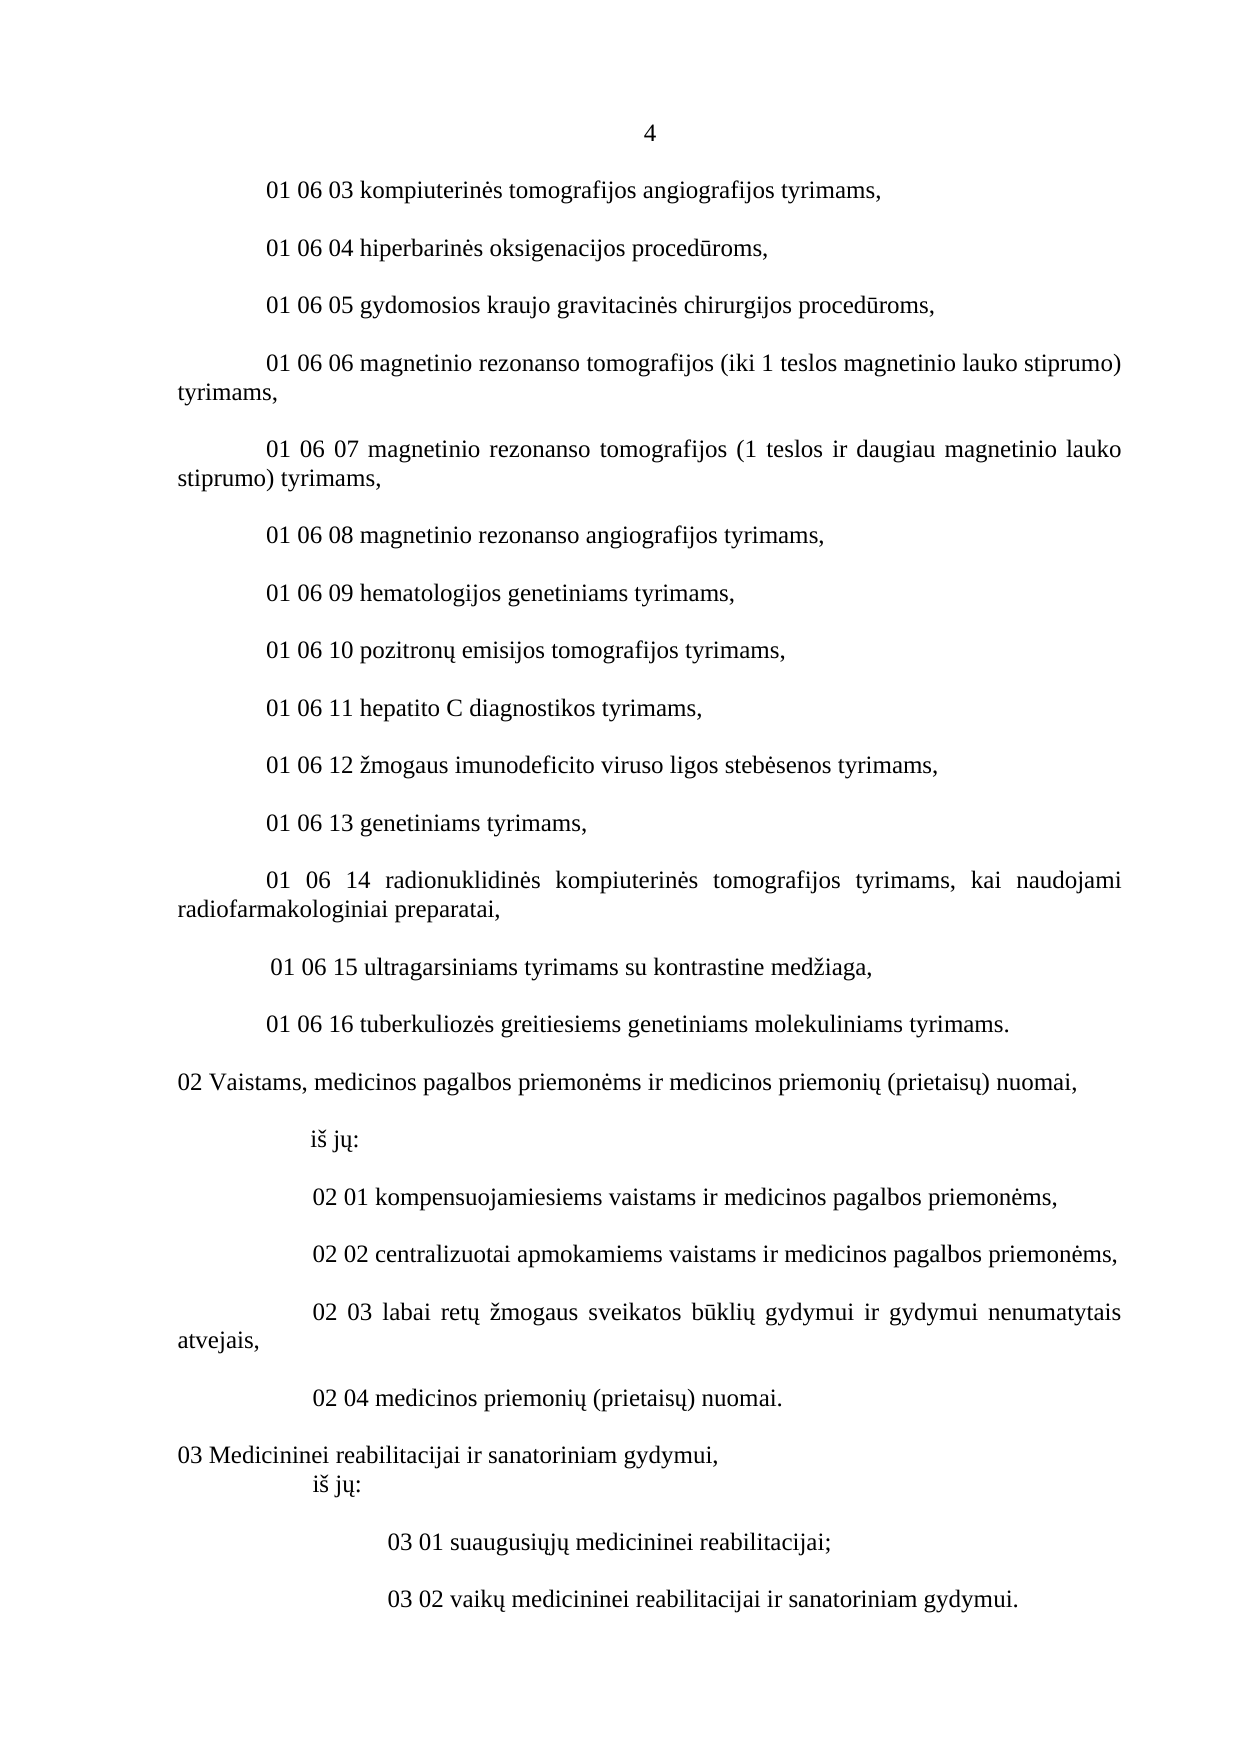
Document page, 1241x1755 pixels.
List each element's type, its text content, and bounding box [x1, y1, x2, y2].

text 01 06 15 ultragarsiniams tyrimams su kontrastine medžiaga, [182, 952, 1122, 981]
text 01 06 11 hepatito C diagnostikos tyrimams, [177, 693, 1122, 722]
text 01 06 04 hiperbarinės oksigenacijos procedūroms, [177, 233, 1122, 262]
text 01 06 10 pozitronų emisijos tomografijos tyrimams, [177, 636, 1122, 664]
text 01 06 09 hematologijos genetiniams tyrimams, [177, 578, 1122, 607]
text 01 06 08 magnetinio rezonanso angiografijos tyrimams, [177, 521, 1122, 549]
text 01 06 16 tuberkuliozės greitiesiems genetiniams molekuliniams tyrimams. [177, 1009, 1122, 1038]
text 01 06 07 magnetinio rezonanso tomografijos (1 teslos ir daugiau magnetinio lauko stiprumo) tyrimams, [177, 434, 1122, 492]
text 03 02 vaikų medicininei reabilitacijai ir sanatoriniam gydymui. [252, 1584, 1122, 1613]
text 02 Vaistams, medicinos pagalbos priemonėms ir medicinos priemonių (prietaisų) nuomai, [177, 1067, 1122, 1096]
text iš jų: [177, 1124, 1122, 1153]
text 03 01 suaugusiųjų medicininei reabilitacijai; [252, 1527, 1122, 1556]
text 01 06 14 radionuklidinės kompiuterinės tomografijos tyrimams, kai naudojami radiofarmakologiniai preparatai, [177, 866, 1122, 923]
text 02 03 labai retų žmogaus sveikatos būklių gydymui ir gydymui nenumatytais atvejais, [177, 1297, 1122, 1354]
text iš jų: [177, 1469, 1122, 1498]
text 01 06 05 gydomosios kraujo gravitacinės chirurgijos procedūroms, [177, 291, 1122, 319]
text 01 06 06 magnetinio rezonanso tomografijos (iki 1 teslos magnetinio lauko stiprumo) tyrimams, [177, 348, 1122, 406]
text 01 06 12 žmogaus imunodeficito viruso ligos stebėsenos tyrimams, [177, 751, 1122, 779]
text 02 02 centralizuotai apmokamiems vaistams ir medicinos pagalbos priemonėms, [177, 1239, 1122, 1268]
text 02 04 medicinos priemonių (prietaisų) nuomai. [177, 1383, 1122, 1412]
text 03 Medicininei reabilitacijai ir sanatoriniam gydymui, [177, 1441, 1122, 1469]
text 01 06 13 genetiniams tyrimams, [177, 808, 1122, 837]
text 02 01 kompensuojamiesiems vaistams ir medicinos pagalbos priemonėms, [177, 1182, 1122, 1211]
text 01 06 03 kompiuterinės tomografijos angiografijos tyrimams, [177, 176, 1122, 204]
